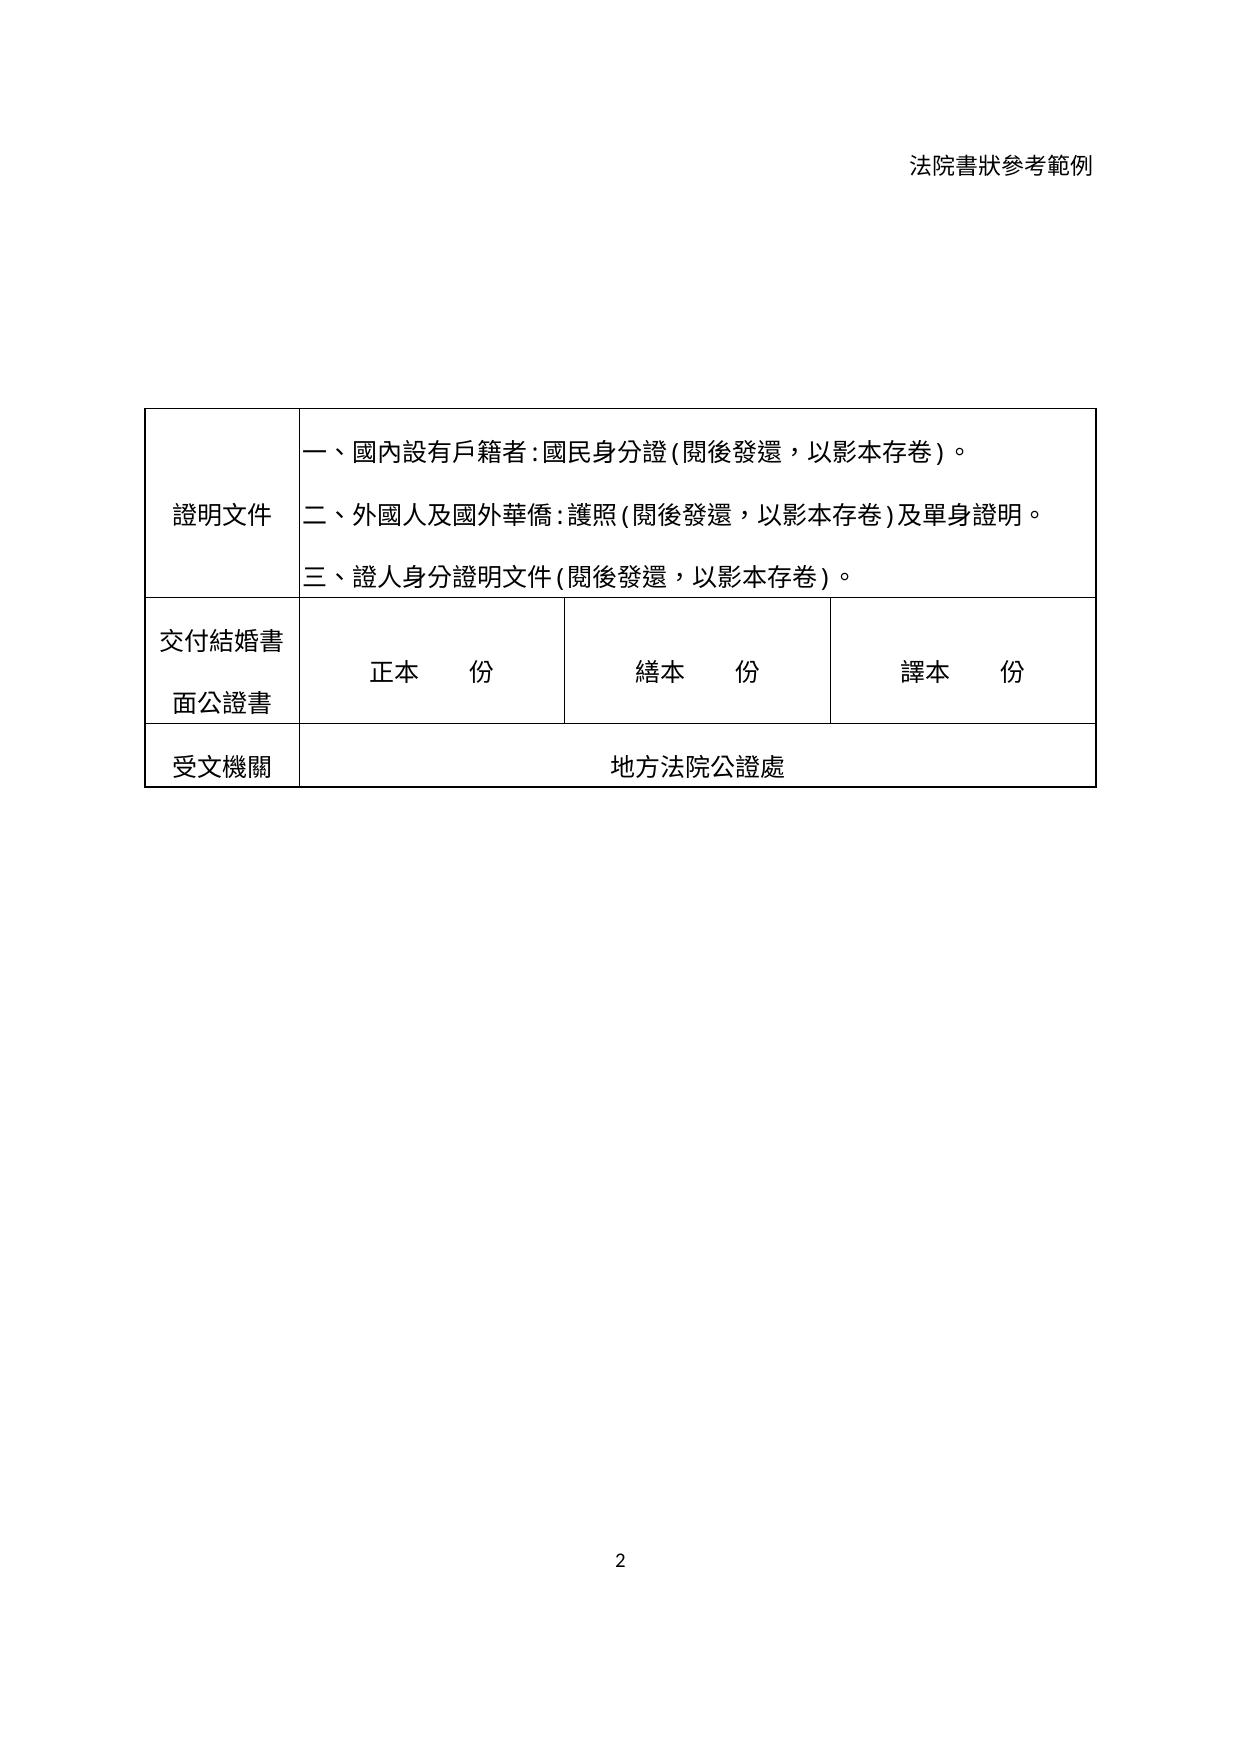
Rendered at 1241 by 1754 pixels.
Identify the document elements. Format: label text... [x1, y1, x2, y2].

table_cell 受文機關 [146, 724, 299, 786]
table_cell 交付結婚書面公證書 [146, 598, 299, 723]
table_cell 一、國內設有戶籍者:國民身分證(閱後發還，以影本存卷)。 二、外國人及國外華僑:護照(閱後發還，以影本存卷)及單身證明。 三、證人身分證明文件(閱後發還，以影本存卷)。 [300, 409, 1095, 597]
table_cell 繕本 份 [565, 598, 830, 723]
table_cell 證明文件 [146, 409, 299, 597]
table_cell 地方法院公證處 [300, 724, 1095, 786]
table_cell 譯本 份 [831, 598, 1095, 723]
table_cell 正本 份 [300, 598, 564, 723]
